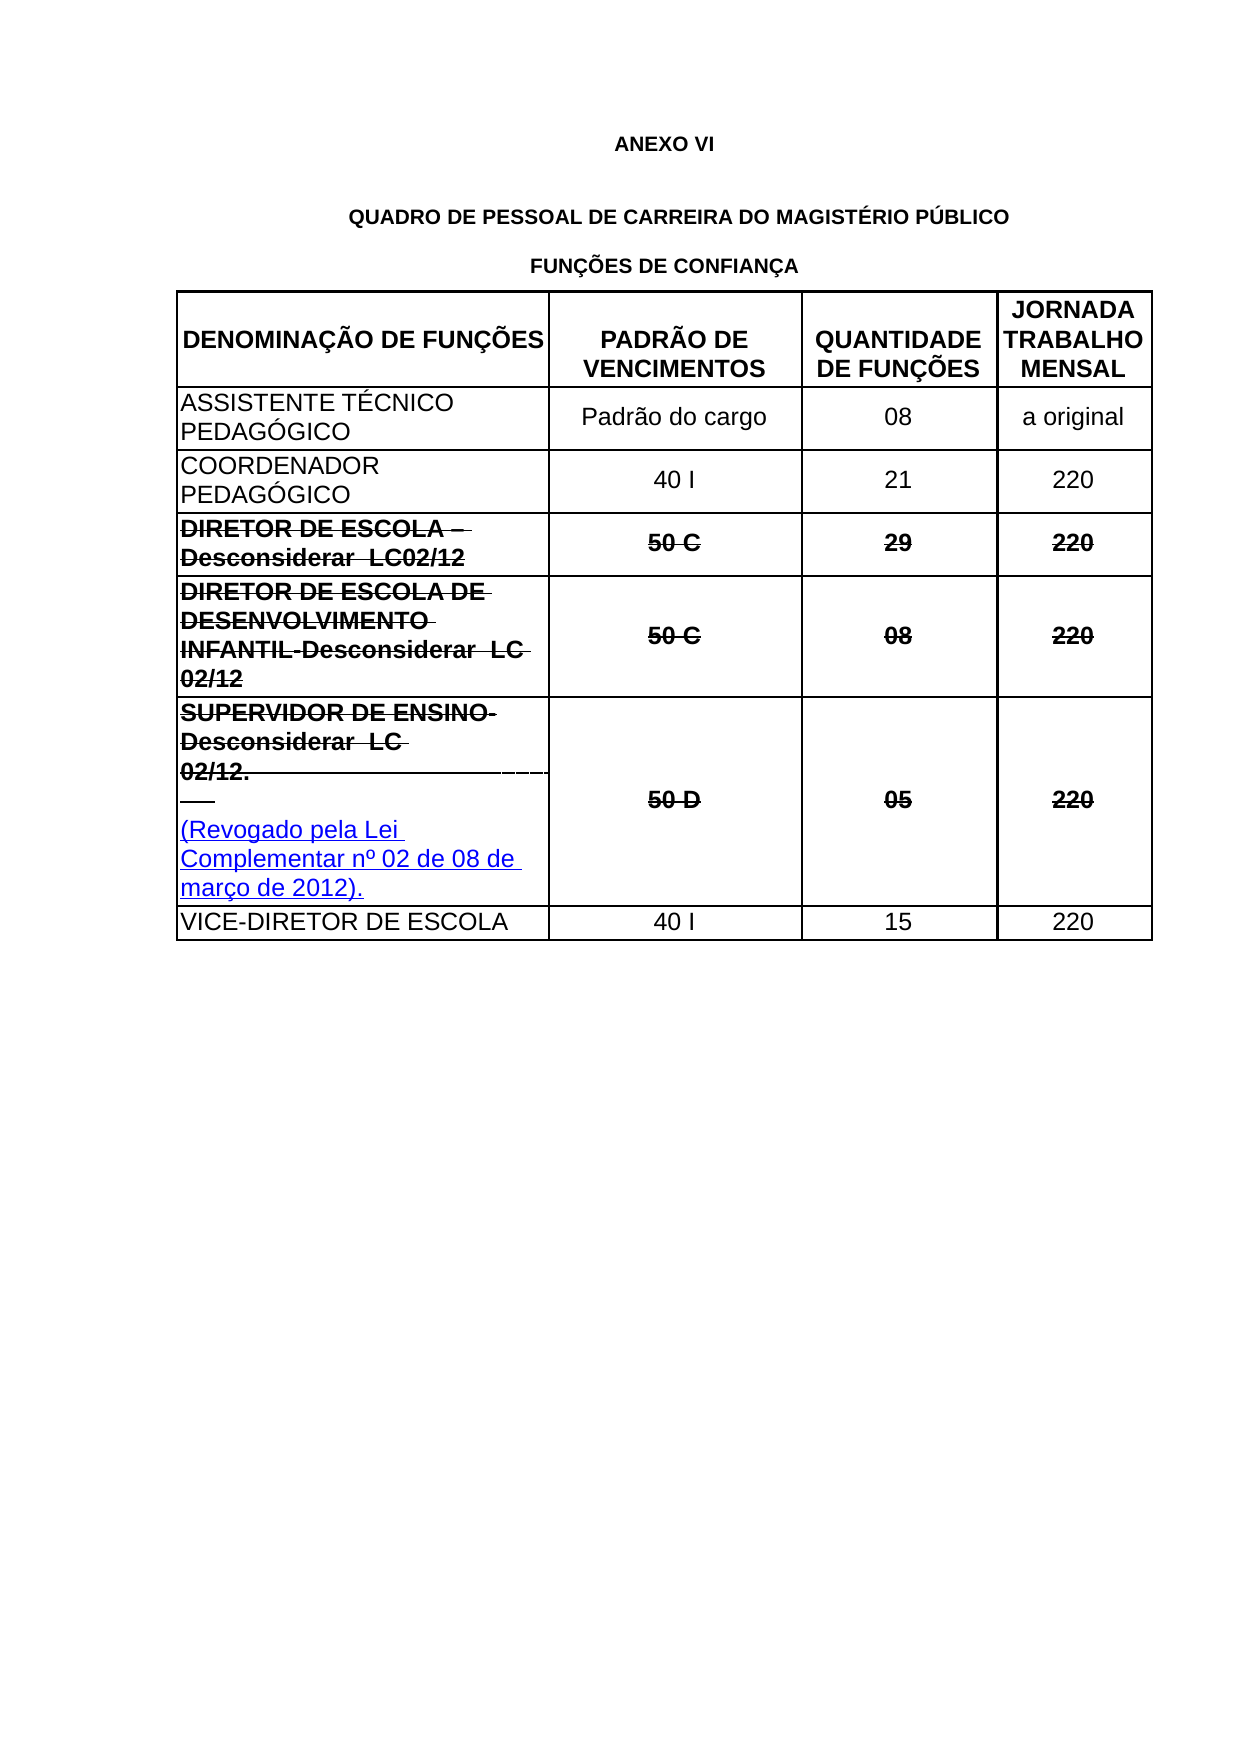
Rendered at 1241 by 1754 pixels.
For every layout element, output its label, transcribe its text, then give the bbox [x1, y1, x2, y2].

text FUNÇÕES DE CONFIANÇA [177, 254, 1152, 278]
table_cell 220 [999, 577, 1151, 696]
table_cell 05 [803, 698, 996, 904]
table_cell ASSISTENTE TÉCNICO PEDAGÓGICO [178, 388, 548, 449]
table_cell 40 I [550, 451, 801, 512]
table_cell Padrão do cargo [550, 388, 801, 449]
table_cell COORDENADOR PEDAGÓGICO [178, 451, 548, 512]
table_cell 21 [803, 451, 996, 512]
table_cell DIRETOR DE ESCOLA – Desconsiderar LC02/12 [178, 514, 548, 575]
table_cell 50 D [550, 698, 801, 904]
text QUADRO DE PESSOAL DE CARREIRA DO MAGISTÉRIO PÚBLICO [207, 205, 1152, 229]
table_cell 08 [803, 577, 996, 696]
table_header PADRÃO DE VENCIMENTOS [550, 293, 801, 386]
table_cell 220 [999, 698, 1151, 904]
table_cell 08 [803, 388, 996, 449]
table_header DENOMINAÇÃO DE FUNÇÕES [178, 293, 548, 386]
table_cell 40 I [550, 907, 801, 939]
table_cell 220 [999, 514, 1151, 575]
table_cell VICE-DIRETOR DE ESCOLA [178, 907, 548, 939]
table_cell 50 C [550, 577, 801, 696]
table_cell 220 [999, 451, 1151, 512]
table_cell 220 [999, 907, 1151, 939]
text ANEXO VI [177, 132, 1152, 156]
table_cell 15 [803, 907, 996, 939]
table_cell 29 [803, 514, 996, 575]
table_header QUANTIDADE DE FUNÇÕES [803, 293, 996, 386]
table_cell 50 C [550, 514, 801, 575]
table_cell DIRETOR DE ESCOLA DE DESENVOLVIMENTO INFANTIL-Desconsiderar LC 02/12 [178, 577, 548, 696]
table_cell a original [999, 388, 1151, 449]
table_header JORNADA TRABALHO MENSAL [999, 293, 1151, 386]
table_cell SUPERVIDOR DE ENSINO-Desconsiderar LC 02/12. (Revogado pela Lei Complementar nº 02 de 08 de março de 2012). [178, 698, 548, 904]
